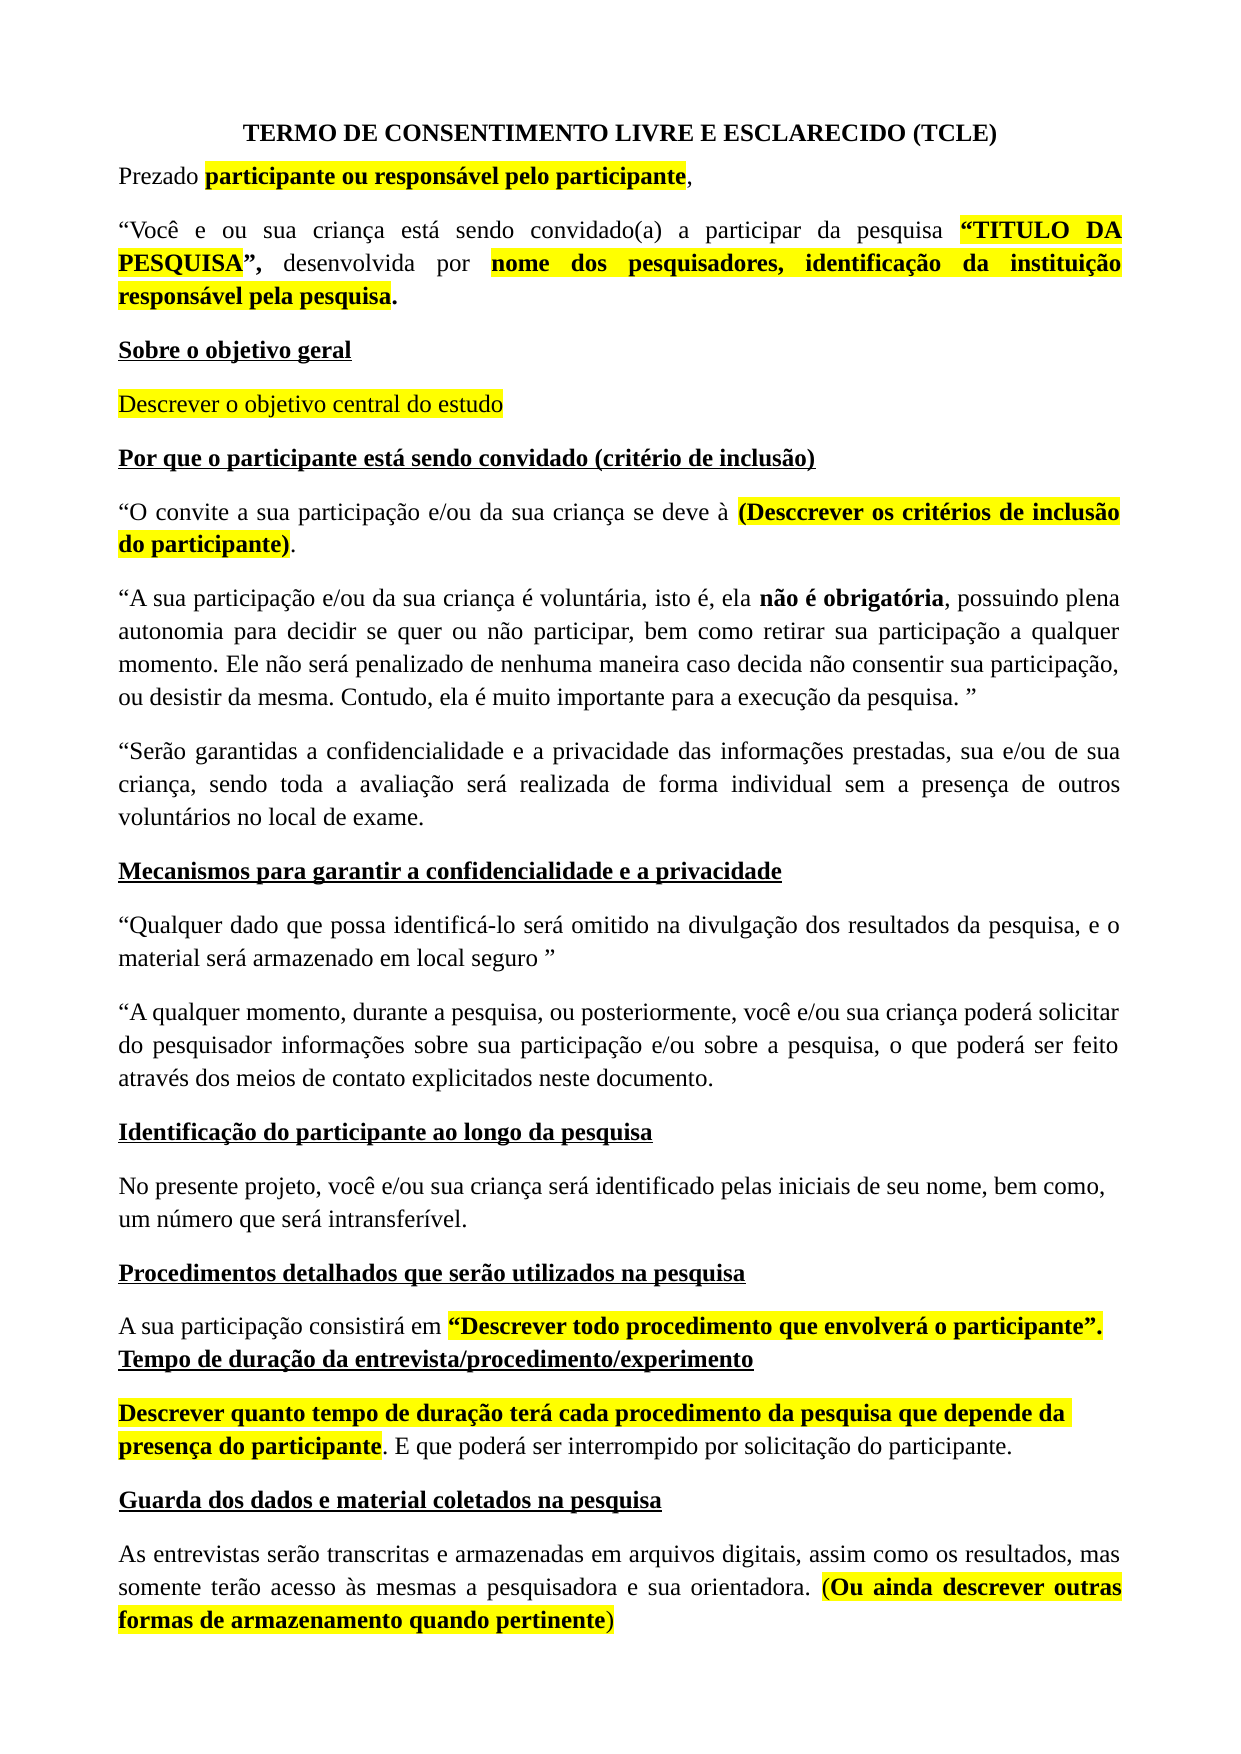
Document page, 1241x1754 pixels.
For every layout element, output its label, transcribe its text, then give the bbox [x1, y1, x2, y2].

text Mecanismos para garantir a confidencialidade e a privacidade [118, 856, 1122, 885]
text No presente projeto, você e/ou sua criança será identificado pelas iniciais de seu nome, bem como, um número que será intransferível. [118, 1171, 1122, 1232]
text “Serão garantidas a confidencialidade e a privacidade das informações prestadas, sua e/ou de sua criança, sendo toda a avaliação será realizada de forma individual sem a presença de outros voluntários no local de exame. [118, 736, 1122, 831]
text Prezado participante ou responsável pelo participante, [118, 161, 1122, 190]
text Guarda dos dados e material coletados na pesquisa [118, 1485, 1122, 1514]
text “Você e ou sua criança está sendo convidado(a) a participar da pesquisa “TITULO DA PESQUISA”, desenvolvida por nome dos pesquisadores, identificação da instituição responsável pela pesquisa. [118, 215, 1122, 310]
text Descrever o objetivo central do estudo [118, 389, 1122, 418]
text “A qualquer momento, durante a pesquisa, ou posteriormente, você e/ou sua criança poderá solicitar do pesquisador informações sobre sua participação e/ou sobre a pesquisa, o que poderá ser feito através dos meios de contato explicitados neste documento. [118, 997, 1120, 1092]
text As entrevistas serão transcritas e armazenadas em arquivos digitais, assim como os resultados, mas somente terão acesso às mesmas a pesquisadora e sua orientadora. (Ou ainda descrever outras formas de armazenamento quando pertinente) [118, 1539, 1122, 1634]
text Tempo de duração da entrevista/procedimento/experimento [118, 1344, 1122, 1373]
text Procedimentos detalhados que serão utilizados na pesquisa [118, 1258, 1122, 1286]
text Por que o participante está sendo convidado (critério de inclusão) [118, 443, 1122, 471]
text “Qualquer dado que possa identificá-lo será omitido na divulgação dos resultados da pesquisa, e o material será armazenado em local seguro ” [118, 910, 1122, 972]
text Descrever quanto tempo de duração terá cada procedimento da pesquisa que depende da presença do participante. E que poderá ser interrompido por solicitação do participante. [118, 1398, 1122, 1460]
text “A sua participação e/ou da sua criança é voluntária, isto é, ela não é obrigatória, possuindo plena autonomia para decidir se quer ou não participar, bem como retirar sua participação a qualquer momento. Ele não será penalizado de nenhuma maneira caso decida não consentir sua participação, ou desistir da mesma. Contudo, ela é muito importante para a execução da pesquisa. ” [118, 583, 1120, 711]
text “O convite a sua participação e/ou da sua criança se deve à (Desccrever os critérios de inclusão do participante). [118, 497, 1120, 558]
text A sua participação consistirá em “Descrever todo procedimento que envolverá o participante”. [118, 1311, 1122, 1340]
text TERMO DE CONSENTIMENTO LIVRE E ESCLARECIDO (TCLE) [118, 118, 1122, 147]
text Identificação do participante ao longo da pesquisa [118, 1117, 1120, 1146]
text Sobre o objetivo geral [118, 335, 1122, 364]
